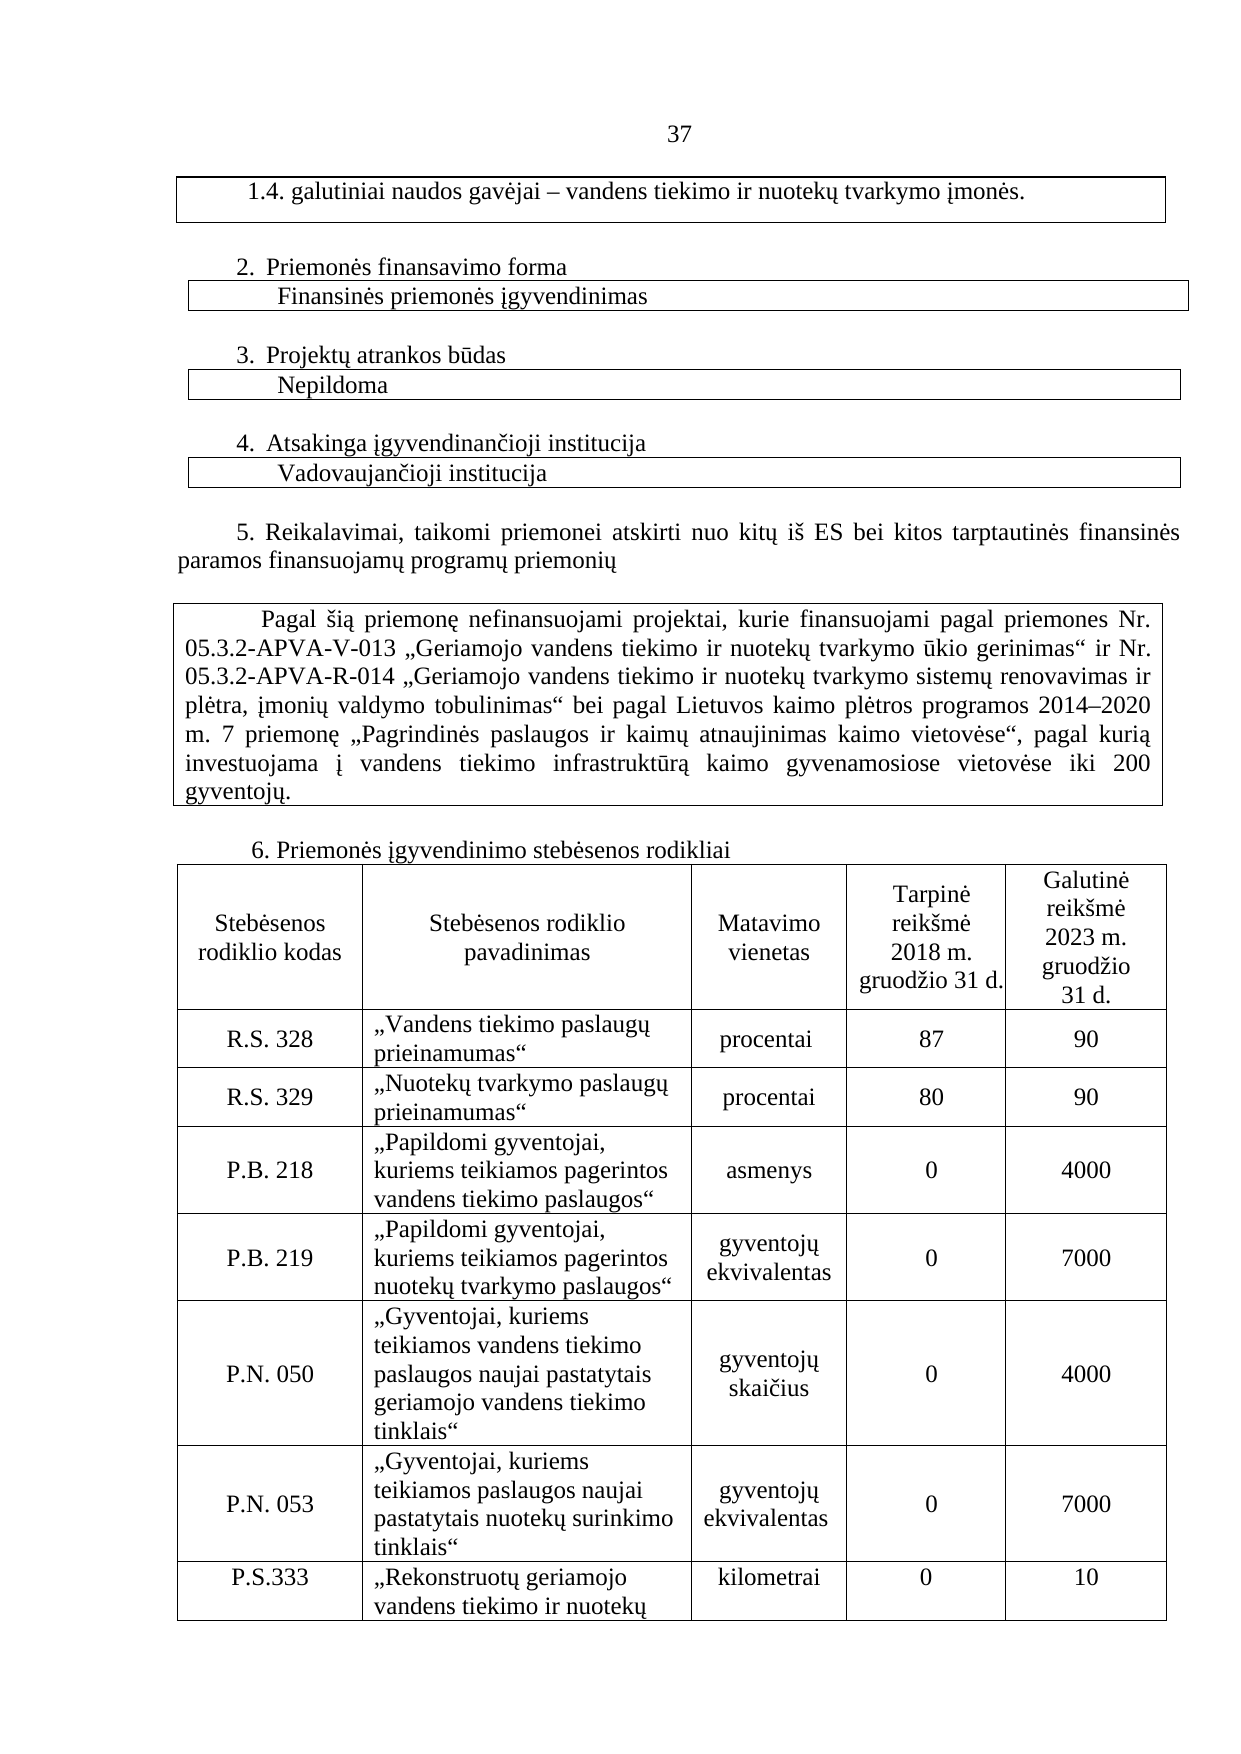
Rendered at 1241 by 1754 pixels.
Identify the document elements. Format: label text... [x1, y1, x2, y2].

table_cell P.B. 219 [178, 1214, 362, 1300]
table_cell gyventojų ekvivalentas [692, 1214, 846, 1300]
table_cell 10 [1006, 1562, 1166, 1619]
table_cell Stebėsenos rodiklio kodas [178, 865, 362, 1008]
table_header [1119, 835, 1167, 864]
table_cell P.S.333 [178, 1562, 362, 1619]
table_cell Stebėsenos rodiklio pavadinimas [363, 865, 691, 1008]
table_cell „Gyventojai, kuriems teikiamos paslaugos naujai pastatytais nuotekų surinkimo tinklais“ [363, 1446, 691, 1561]
table_cell „Vandens tiekimo paslaugų prieinamumas“ [363, 1010, 691, 1067]
table_cell 7000 [1006, 1214, 1166, 1300]
table_cell gyventojų ekvivalentas [692, 1446, 846, 1561]
table_cell 0 [847, 1562, 1005, 1619]
table_cell 1.4. galutiniai naudos gavėjai – vandens tiekimo ir nuotekų tvarkymo įmonės. [177, 178, 1165, 222]
table_cell 7000 [1006, 1446, 1166, 1561]
table_header 6. Priemonės įgyvendinimo stebėsenos rodikliai [177, 835, 1119, 864]
table_cell 0 [847, 1446, 1005, 1561]
table_cell procentai [692, 1010, 846, 1067]
table_cell P.N. 050 [178, 1301, 362, 1445]
table_cell R.S. 328 [178, 1010, 362, 1067]
table_cell Tarpinė reikšmė 2018 m. gruodžio 31 d. [847, 865, 1005, 1008]
table_cell asmenys [692, 1127, 846, 1213]
table_cell 4000 [1006, 1301, 1166, 1445]
table_cell „Nuotekų tvarkymo paslaugų prieinamumas“ [363, 1068, 691, 1126]
text 4. Atsakinga įgyvendinančioji institucija [236, 428, 1181, 457]
text 2. Priemonės finansavimo forma [236, 252, 1181, 280]
table_header Finansinės priemonės įgyvendinimas [189, 281, 1188, 310]
table_cell 90 [1006, 1010, 1166, 1067]
table_cell „Papildomi gyventojai, kuriems teikiamos pagerintos nuotekų tvarkymo paslaugos“ [363, 1214, 691, 1300]
text 3. Projektų atrankos būdas [236, 340, 1181, 369]
table_cell „Gyventojai, kuriems teikiamos vandens tiekimo paslaugos naujai pastatytais geriamojo vandens tiekimo tinklais“ [363, 1301, 691, 1445]
table_cell Galutinė reikšmė 2023 m. gruodžio 31 d. [1006, 865, 1166, 1008]
table_cell 0 [847, 1301, 1005, 1445]
table_cell R.S. 329 [178, 1068, 362, 1126]
table_header Vadovaujančioji institucija [189, 458, 1180, 487]
table_cell 87 [847, 1010, 1005, 1067]
table_cell 80 [847, 1068, 1005, 1126]
table_cell gyventojų skaičius [692, 1301, 846, 1445]
table_cell P.B. 218 [178, 1127, 362, 1213]
table_cell 90 [1006, 1068, 1166, 1126]
table_cell „Papildomi gyventojai, kuriems teikiamos pagerintos vandens tiekimo paslaugos“ [363, 1127, 691, 1213]
table_cell 4000 [1006, 1127, 1166, 1213]
table_cell kilometrai [692, 1562, 846, 1619]
table_cell „Rekonstruotų geriamojo vandens tiekimo ir nuotekų [363, 1562, 691, 1619]
table_header Nepildoma [189, 370, 1180, 398]
table_cell 0 [847, 1214, 1005, 1300]
text 5. Reikalavimai, taikomi priemonei atskirti nuo kitų iš ES bei kitos tarptautinės finansinės paramos finansuojamų programų priemonių [177, 517, 1181, 574]
table_cell P.N. 053 [178, 1446, 362, 1561]
table_cell procentai [692, 1068, 846, 1126]
table_header Pagal šią priemonę nefinansuojami projektai, kurie finansuojami pagal priemones Nr. 05.3.2-APVA-V-013 „Geriamojo vandens tiekimo ir nuotekų tvarkymo ūkio gerinimas“ ir Nr. 05.3.2-APVA-R-014 „Geriamojo vandens tiekimo ir nuotekų tvarkymo sistemų renovavimas ir plėtra, įmonių valdymo tobulinimas“ bei pagal Lietuvos kaimo plėtros programos 2014–2020 m. 7 priemonę „Pagrindinės paslaugos ir kaimų atnaujinimas kaimo vietovėse“, pagal kurią investuojama į vandens tiekimo infrastruktūrą kaimo gyvenamosiose vietovėse iki 200 gyventojų. [174, 604, 1162, 805]
table_cell 0 [847, 1127, 1005, 1213]
table_cell Matavimo vienetas [692, 865, 846, 1008]
